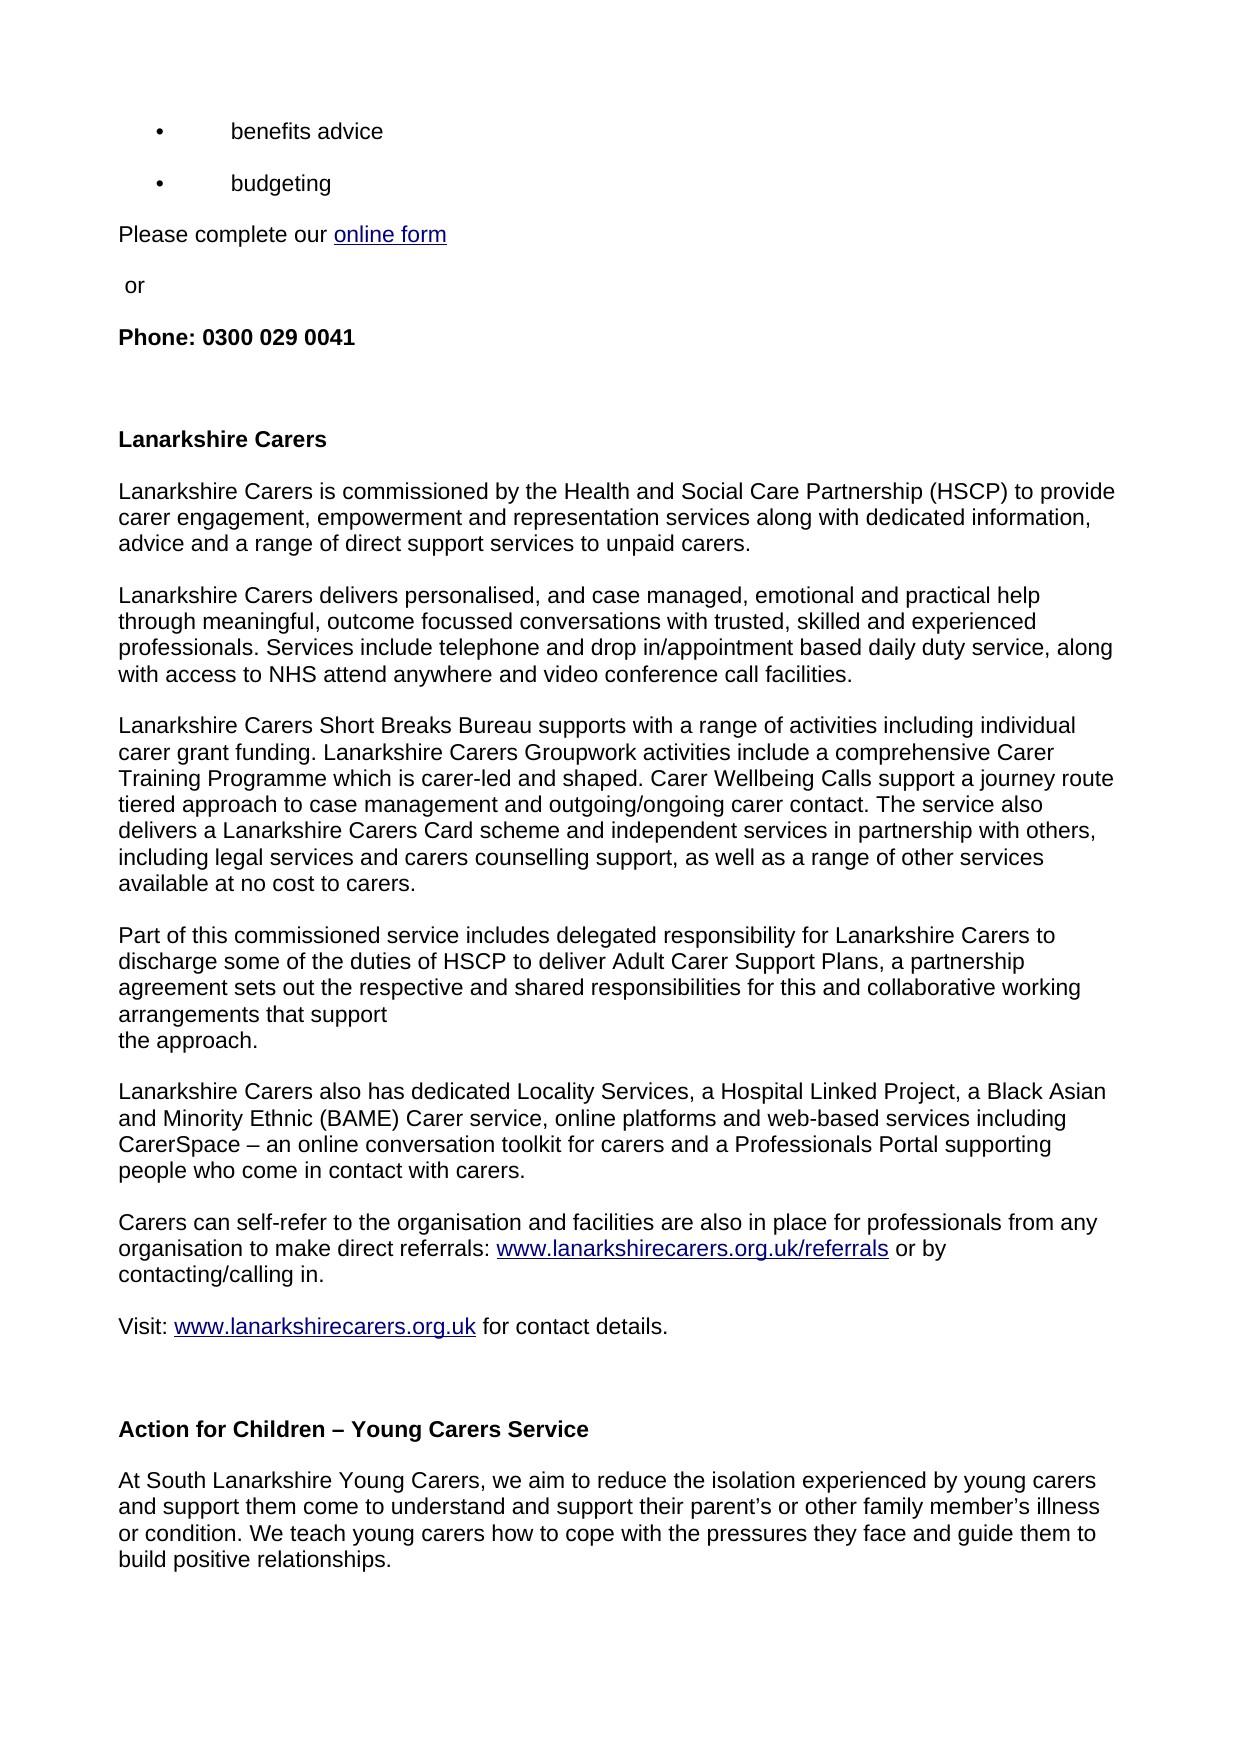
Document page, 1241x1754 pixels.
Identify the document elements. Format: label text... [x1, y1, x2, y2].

text Phone: 0300 029 0041 [118, 323, 1122, 350]
text Carers can self-refer to the organisation and facilities are also in place for professionals from any organisation to make direct referrals: www.lanarkshirecarers.org.uk/referrals or by contacting/calling in. [118, 1209, 1122, 1288]
text Action for Children – Young Carers Service [118, 1416, 1122, 1442]
text Lanarkshire Carers delivers personalised, and case managed, emotional and practical help through meaningful, outcome focussed conversations with trusted, skilled and experienced professionals. Services include telephone and drop in/appointment based daily duty service, along with access to NHS attend anywhere and video conference call facilities. [118, 582, 1122, 687]
text or [118, 272, 1122, 298]
text At South Lanarkshire Young Carers, we aim to reduce the isolation experienced by young carers and support them come to understand and support their parent’s or other family member’s illness or condition. We teach young carers how to cope with the pressures they face and guide them to build positive relationships. [118, 1467, 1122, 1572]
list budgeting [156, 169, 1122, 196]
list benefits advice [156, 118, 1122, 144]
text Lanarkshire Carers Short Breaks Bureau supports with a range of activities including individual carer grant funding. Lanarkshire Carers Groupwork activities include a comprehensive Carer Training Programme which is carer-led and shaped. Carer Wellbeing Calls support a journey route tiered approach to case management and outgoing/ongoing carer contact. The service also delivers a Lanarkshire Carers Card scheme and independent services in partnership with others, including legal services and carers counselling support, as well as a range of other services available at no cost to carers. [118, 712, 1122, 897]
text Lanarkshire Carers also has dedicated Locality Services, a Hospital Linked Project, a Black Asian and Minority Ethnic (BAME) Carer service, online platforms and web-based services including CarerSpace – an online conversation toolkit for carers and a Professionals Portal supporting people who come in contact with carers. [118, 1078, 1122, 1184]
text Visit: www.lanarkshirecarers.org.uk for contact details. [118, 1313, 1122, 1339]
text Lanarkshire Carers [118, 426, 1122, 453]
text Please complete our online form [118, 221, 1122, 247]
text Lanarkshire Carers is commissioned by the Health and Social Care Partnership (HSCP) to provide carer engagement, empowerment and representation services along with dedicated information, advice and a range of direct support services to unpaid carers. [118, 478, 1122, 557]
text Part of this commissioned service includes delegated responsibility for Lanarkshire Carers to discharge some of the duties of HSCP to deliver Adult Carer Support Plans, a partnership agreement sets out the respective and shared responsibilities for this and collaborative working arrangements that support the approach. [118, 922, 1122, 1053]
